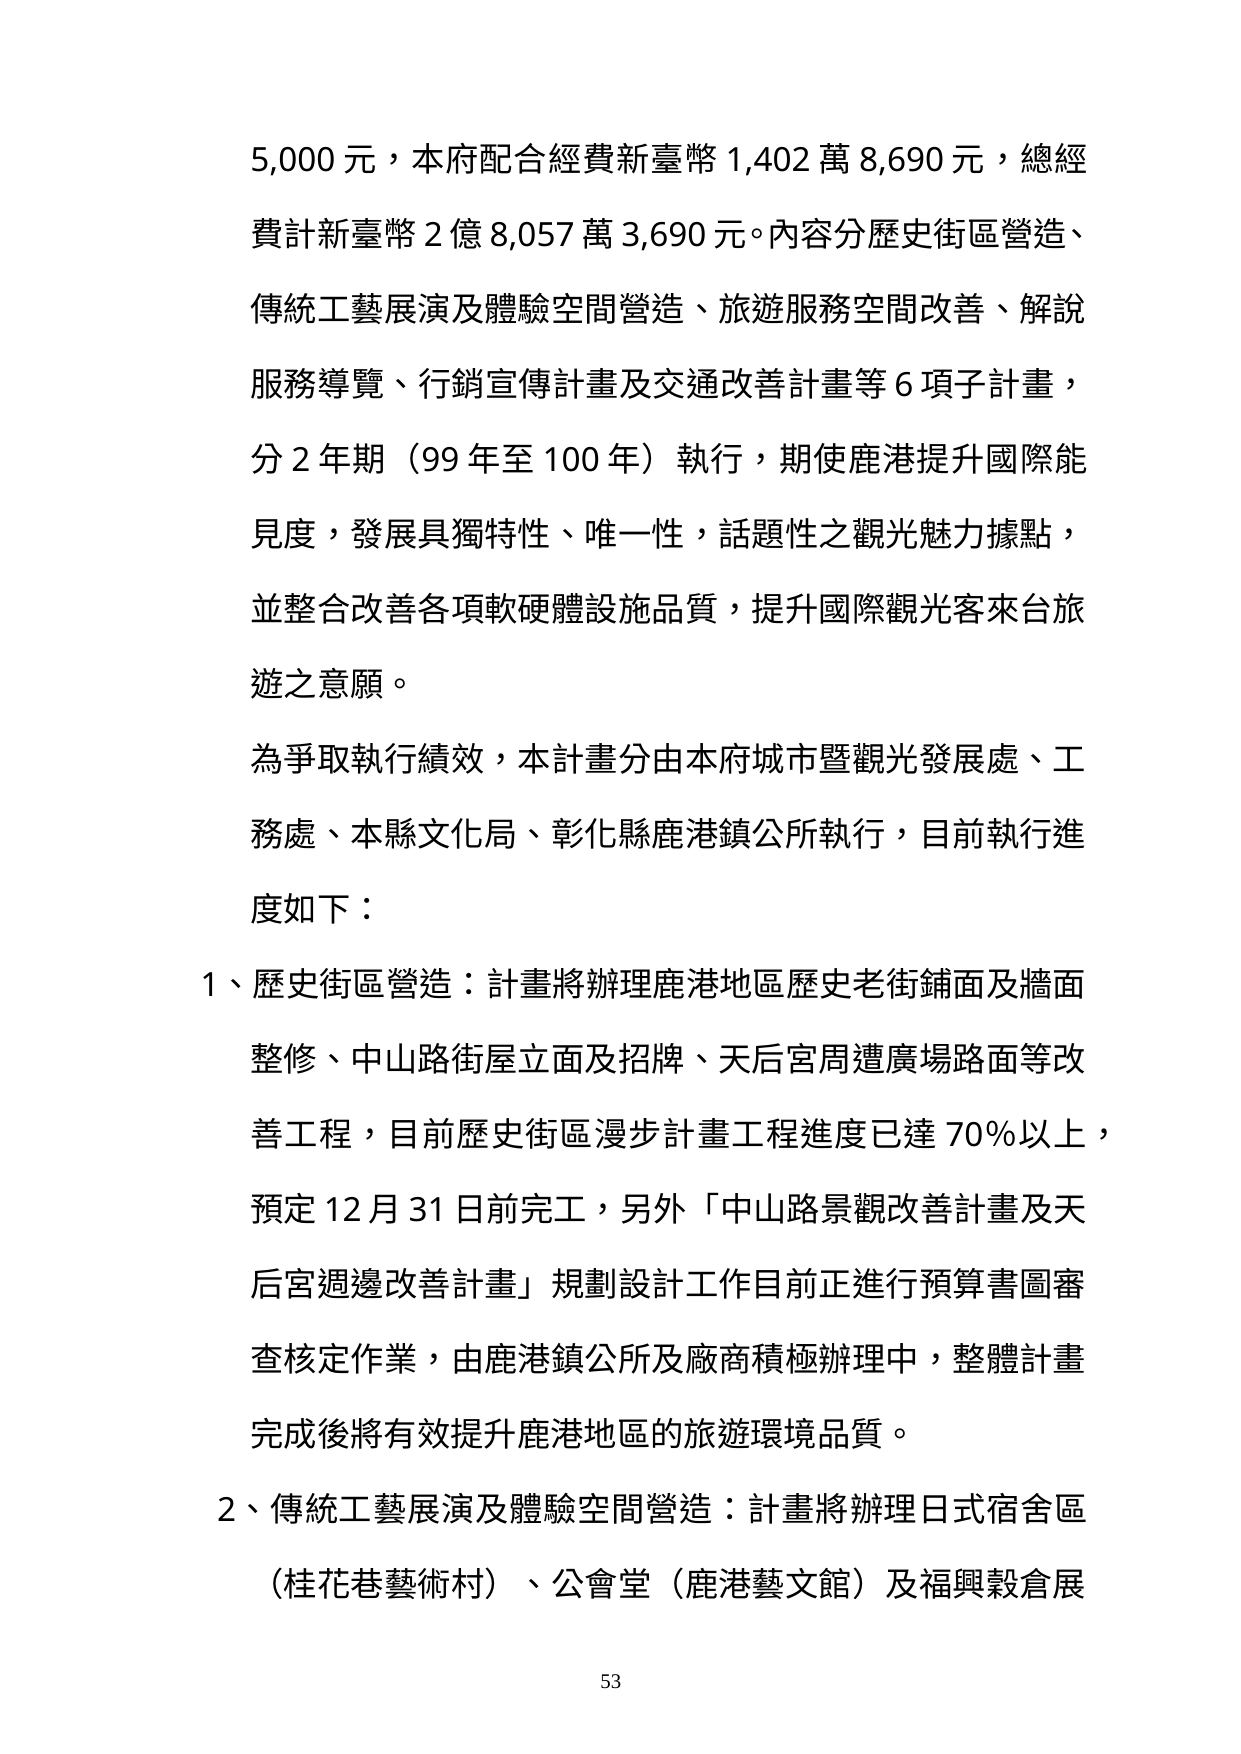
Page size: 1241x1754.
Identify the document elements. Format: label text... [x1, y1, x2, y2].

text 為爭取執行績效，本計畫分由本府城市暨觀光發展處、工務處、本縣文化局、彰化縣鹿港鎮公所執行，目前執行進度如下： [250, 720, 1087, 945]
text 2、傳統工藝展演及體驗空間營造：計畫將辦理日式宿舍區（桂花巷藝術村）、公會堂（鹿港藝文館）及福興穀倉展 [217, 1470, 1087, 1620]
text 1、歷史街區營造：計畫將辦理鹿港地區歷史老街鋪面及牆面整修、中山路街屋立面及招牌、天后宮周遭廣場路面等改善工程，目前歷史街區漫步計畫工程進度已達70％以上，預定12月31日前完工，另外「中山路景觀改善計畫及天后宮週邊改善計畫」規劃設計工作目前正進行預算書圖審查核定作業，由鹿港鎮公所及廠商積極辦理中，整體計畫完成後將有效提升鹿港地區的旅遊環境品質。 [200, 945, 1087, 1470]
text 本計畫獲交通部觀光局核定補助新臺幣2億6,654萬5,000元，本府配合經費新臺幣1,402萬8,690元，總經費計新臺幣2億8,057萬3,690元。內容分歷史街區營造、傳統工藝展演及體驗空間營造、旅遊服務空間改善、解說服務導覽、行銷宣傳計畫及交通改善計畫等6項子計畫，分2年期（99年至100年）執行，期使鹿港提升國際能見度，發展具獨特性、唯一性，話題性之觀光魅力據點，並整合改善各項軟硬體設施品質，提升國際觀光客來台旅遊之意願。 [250, 120, 1087, 720]
